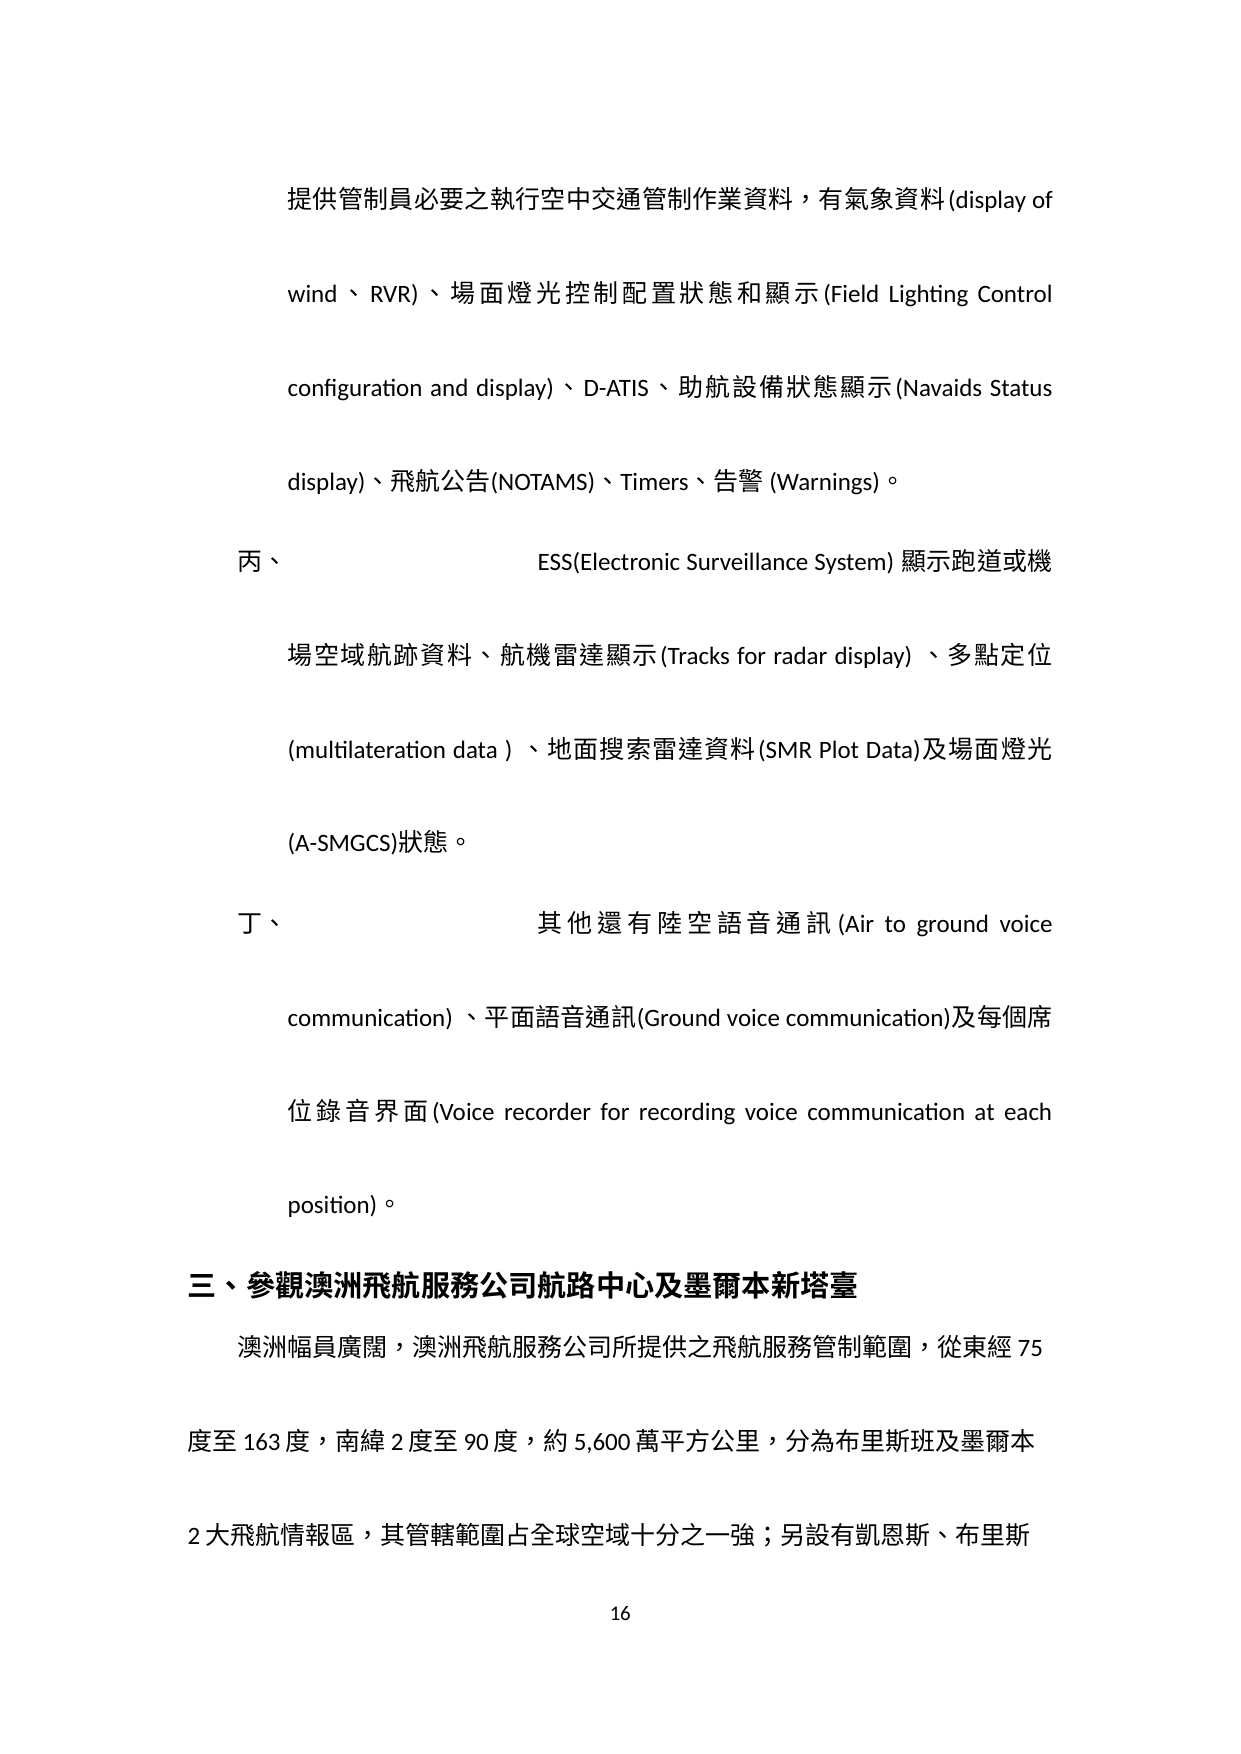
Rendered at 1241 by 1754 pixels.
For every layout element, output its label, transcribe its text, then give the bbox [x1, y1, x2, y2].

list ESS(Electronic Surveillance System) 顯示跑道或機場空域航跡資料、航機雷達顯示(Tracks for radar display) 、多點定位(multilateration data ) 、地面搜索雷達資料(SMR Plot Data)及場面燈光(A-SMGCS)狀態。 [237, 518, 1053, 862]
text 三、參觀澳洲飛航服務公司航路中心及墨爾本新塔臺 [187, 1242, 1053, 1304]
list 提供管制員必要之執行空中交通管制作業資料，有氣象資料(display of wind、RVR)、場面燈光控制配置狀態和顯示(Field Lighting Control configuration and display)、D-ATIS、助航設備狀態顯示(Navaids Status display)、飛航公告(NOTAMS)、Timers、告警 (Warnings)。 [237, 156, 1053, 500]
list 其他還有陸空語音通訊(Air to ground voice communication) 、平面語音通訊(Ground voice communication)及每個席位錄音界面(Voice recorder for recording voice communication at each position)。 [237, 880, 1053, 1224]
text 澳洲幅員廣闊，澳洲飛航服務公司所提供之飛航服務管制範圍，從東經75度至163度，南緯2度至90度，約5,600萬平方公里，分為布里斯班及墨爾本2大飛航情報區，其管轄範圍占全球空域十分之一強；另設有凱恩斯、布里斯 [187, 1304, 1053, 1554]
